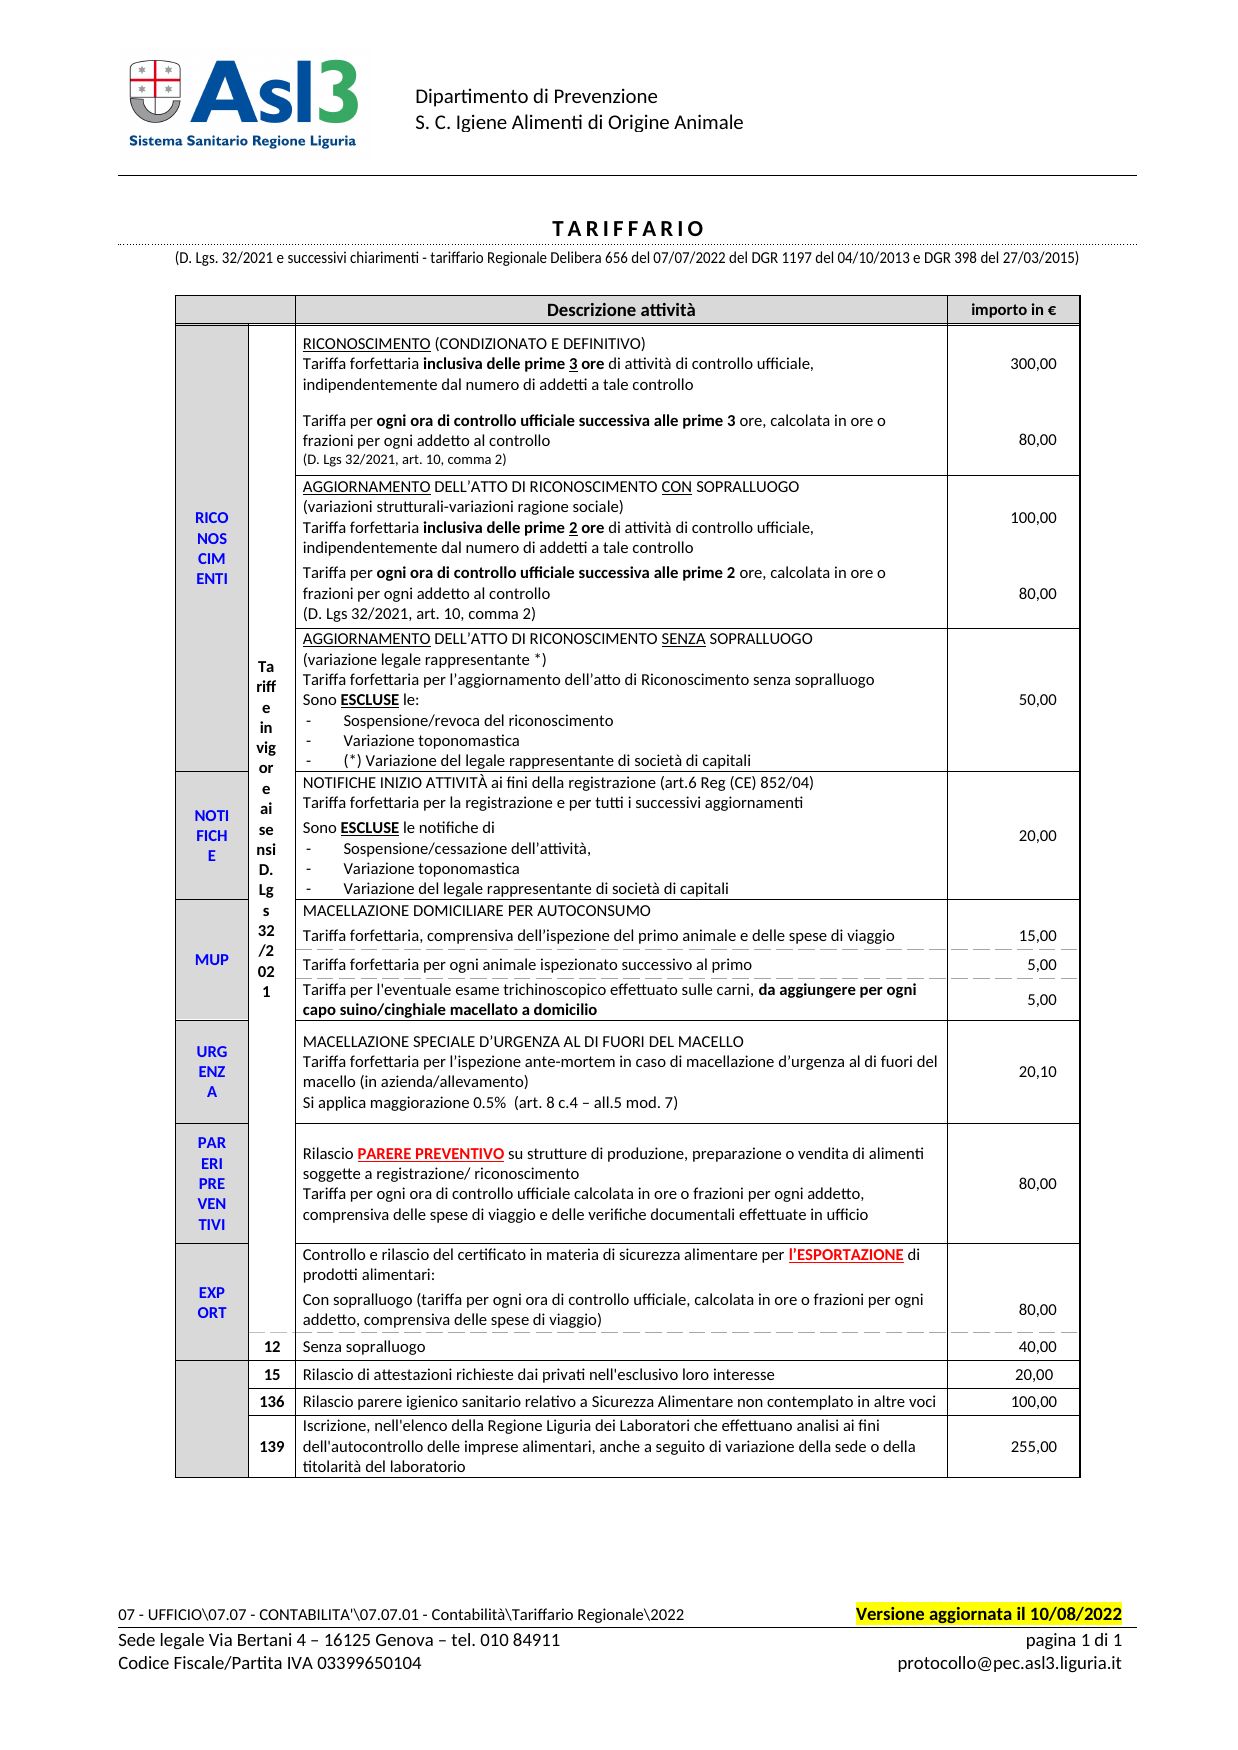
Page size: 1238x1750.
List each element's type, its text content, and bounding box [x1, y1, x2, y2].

table_cell 50,00 [948, 629, 1079, 771]
table_header importo in € [948, 296, 1079, 323]
table_cell RICONOSCIMENTI [176, 326, 248, 771]
table_cell 100,00 [948, 476, 1079, 558]
table_cell 300,00 [948, 326, 1079, 402]
table_cell NOTIFICHE [176, 772, 248, 899]
table_cell 5,00 [948, 949, 1079, 978]
table_cell Rilascio di attestazioni richieste dai privati nell'esclusivo loro interesse [296, 1361, 947, 1387]
table_cell MACELLAZIONE SPECIALE D’URGENZA AL DI FUORI DEL MACELLO Tariffa forfettaria per l’ispezione ante-mortem in caso di macellazione d’urgenza al di fuori del macello (in azienda/allevamento) Si applica maggiorazione 0.5% (art. 8 c.4 – all.5 mod. 7) [296, 1021, 947, 1123]
table_cell 255,00 [948, 1416, 1079, 1477]
table_cell 139 [249, 1416, 295, 1477]
table_cell URGENZA [176, 1021, 248, 1123]
table_cell PARERI PREVENTIVI [176, 1124, 248, 1243]
table_header [176, 296, 295, 323]
table_cell [948, 900, 1079, 920]
table_cell 20,10 [948, 1021, 1079, 1123]
table_cell Controllo e rilascio del certificato in materia di sicurezza alimentare per l’ESPORTAZIONE di prodotti alimentari: [296, 1244, 947, 1285]
table_cell [176, 1361, 248, 1477]
table_cell MACELLAZIONE DOMICILIARE PER AUTOCONSUMO [296, 900, 947, 920]
table_cell AGGIORNAMENTO DELL’ATTO DI RICONOSCIMENTO SENZA SOPRALLUOGO (variazione legale rappresentante *) Tariffa forfettaria per l’aggiornamento dell’atto di Riconoscimento senza sopralluogo Sono ESCLUSE le: Sospensione/revoca del riconoscimento Variazione toponomastica (*) Variazione del legale rappresentante di società di capitali [296, 629, 947, 771]
table_cell Rilascio parere igienico sanitario relativo a Sicurezza Alimentare non contemplato in altre voci [296, 1389, 947, 1414]
table_cell Con sopralluogo (tariffa per ogni ora di controllo ufficiale, calcolata in ore o frazioni per ogni addetto, comprensiva delle spese di viaggio) [296, 1285, 947, 1332]
table_cell Tariffa forfettaria per ogni animale ispezionato successivo al primo [296, 949, 947, 978]
table_cell 80,00 [948, 1285, 1079, 1332]
table_cell NOTIFICHE INIZIO ATTIVITÀ ai fini della registrazione (art.6 Reg (CE) 852/04) Tariffa forfettaria per la registrazione e per tutti i successivi aggiornamenti Sono ESCLUSE le notifiche di Sospensione/cessazione dell’attività, Variazione toponomastica Variazione del legale rappresentante di società di capitali [296, 772, 947, 899]
table_cell 80,00 [948, 1124, 1079, 1243]
table_cell Tariffa per ogni ora di controllo ufficiale successiva alle prime 3 ore, calcolata in ore o frazioni per ogni addetto al controllo (D. Lgs 32/2021, art. 10, comma 2) [296, 402, 947, 475]
table_cell Senza sopralluogo [296, 1332, 947, 1360]
table_cell 136 [249, 1389, 295, 1414]
table_cell 15 [249, 1361, 295, 1387]
table_cell 5,00 [948, 978, 1079, 1019]
table_cell 80,00 [948, 558, 1079, 628]
table_cell Tariffe in vigore ai sensi D. Lgs 32/2021 [249, 326, 295, 1332]
table_cell RICONOSCIMENTO (CONDIZIONATO E DEFINITIVO) Tariffa forfettaria inclusiva delle prime 3 ore di attività di controllo ufficiale, indipendentemente dal numero di addetti a tale controllo [296, 326, 947, 402]
table_cell 40,00 [948, 1332, 1079, 1360]
table_cell 100,00 [948, 1389, 1079, 1414]
table_cell Iscrizione, nell'elenco della Regione Liguria dei Laboratori che effettuano analisi ai fini dell'autocontrollo delle imprese alimentari, anche a seguito di variazione della sede o della titolarità del laboratorio [296, 1416, 947, 1477]
table_header Descrizione attività [296, 296, 947, 323]
table_cell AGGIORNAMENTO DELL’ATTO DI RICONOSCIMENTO CON SOPRALLUOGO (variazioni strutturali-variazioni ragione sociale) Tariffa forfettaria inclusiva delle prime 2 ore di attività di controllo ufficiale, indipendentemente dal numero di addetti a tale controllo [296, 476, 947, 558]
table_cell MUP [176, 900, 248, 1019]
text (D. Lgs. 32/2021 e successivi chiarimenti - tariffario Regionale Delibera 656 del 07/07/2022 del DGR 1197 del 04/10/2013 e DGR 398 del 27/03/2015) [118, 247, 1137, 268]
table_cell 20,00 [948, 772, 1079, 899]
table_cell 15,00 [948, 920, 1079, 949]
table_cell Tariffa per l'eventuale esame trichinoscopico effettuato sulle carni, da aggiungere per ogni capo suino/cinghiale macellato a domicilio [296, 978, 947, 1019]
table_cell Tariffa per ogni ora di controllo ufficiale successiva alle prime 2 ore, calcolata in ore o frazioni per ogni addetto al controllo (D. Lgs 32/2021, art. 10, comma 2) [296, 558, 947, 628]
table_cell EXPORT [176, 1244, 248, 1360]
table_cell Rilascio parere preventivo su strutture di produzione, preparazione o vendita di alimenti soggette a registrazione/ riconoscimento Tariffa per ogni ora di controllo ufficiale calcolata in ore o frazioni per ogni addetto, comprensiva delle spese di viaggio e delle verifiche documentali effettuate in ufficio [296, 1124, 947, 1243]
subtitle TARIFFARIO [118, 214, 1137, 245]
table_cell 20,00 [948, 1361, 1079, 1387]
table_cell [948, 1244, 1079, 1285]
table_cell 80,00 [948, 402, 1079, 475]
table_cell Tariffa forfettaria, comprensiva dell’ispezione del primo animale e delle spese di viaggio [296, 920, 947, 949]
table_cell 12 [249, 1332, 295, 1360]
